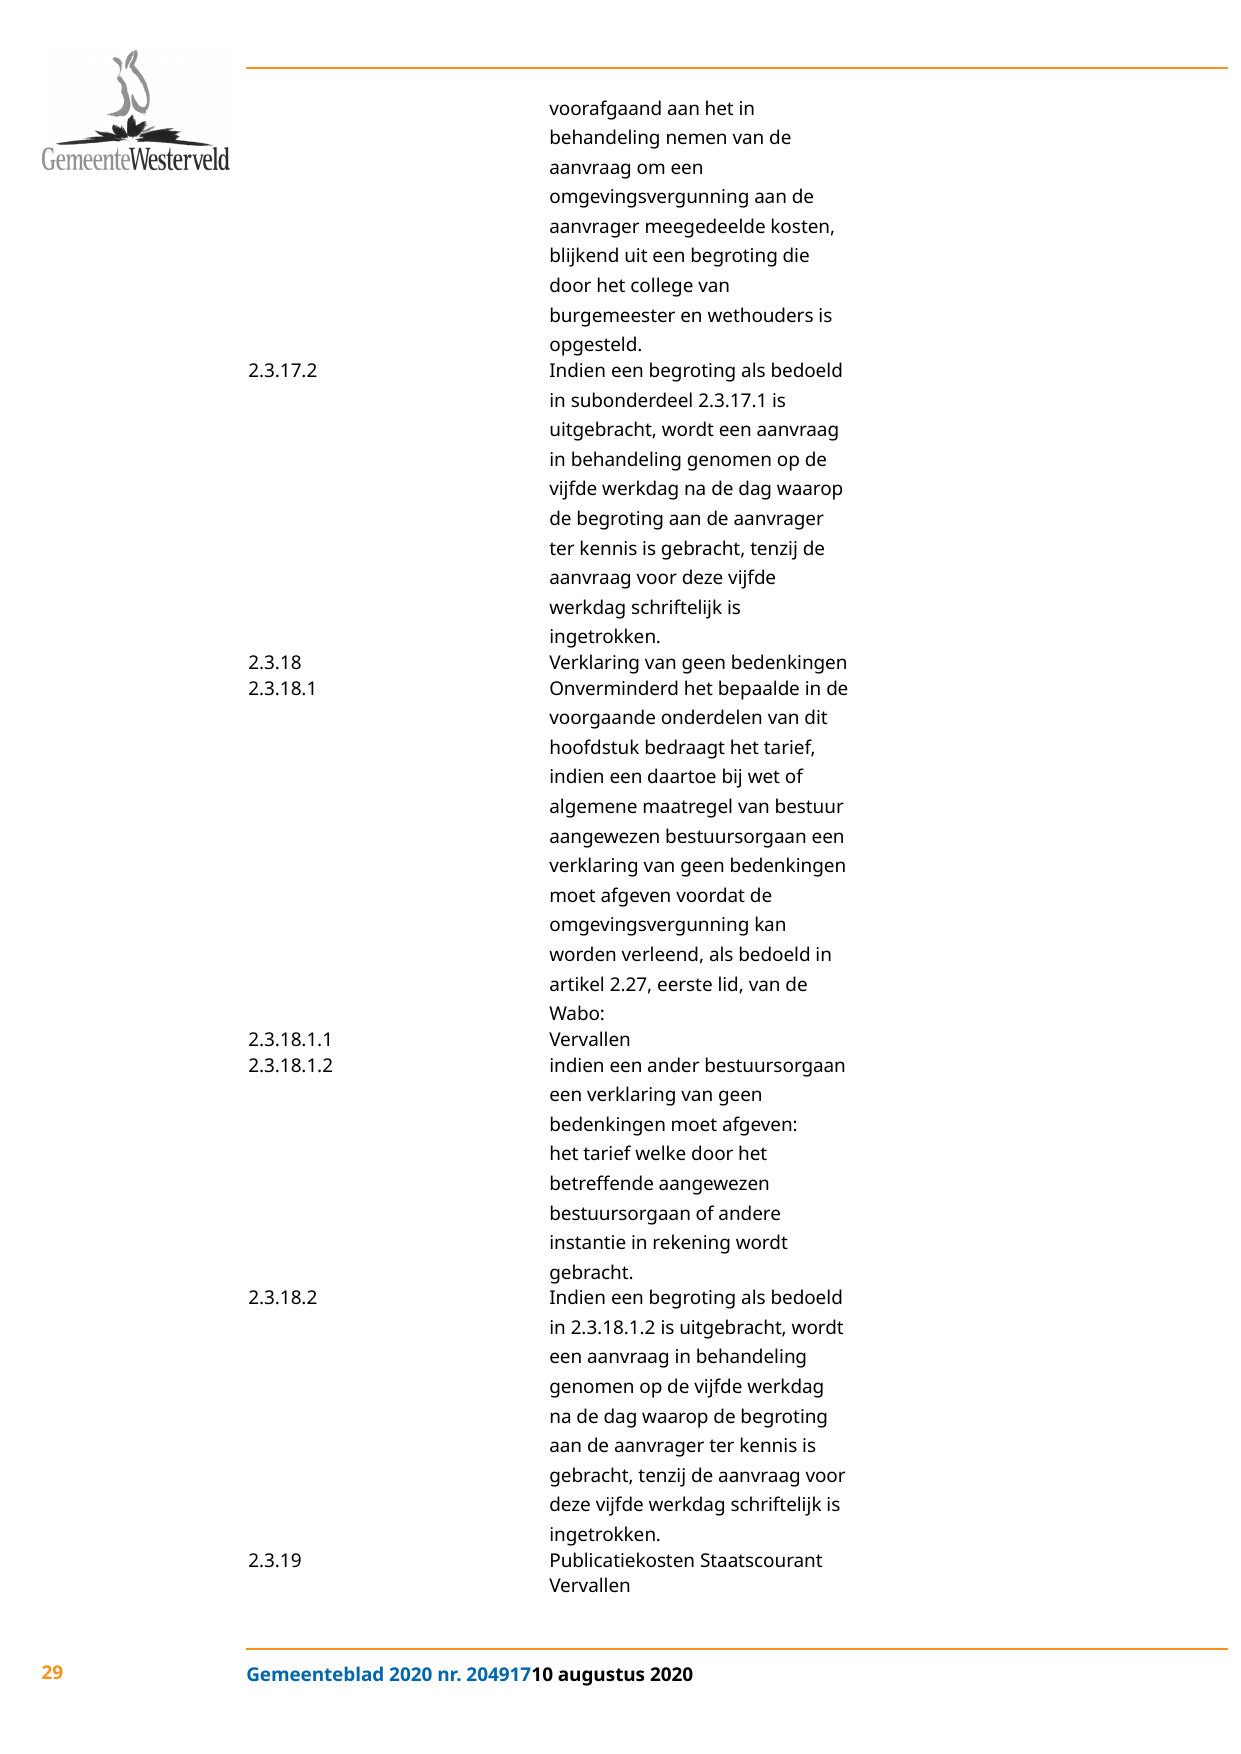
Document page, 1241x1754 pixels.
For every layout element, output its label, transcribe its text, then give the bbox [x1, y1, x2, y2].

picture [41, 47, 231, 172]
table_cell [850, 1573, 1152, 1598]
table_cell 2.3.18.2 [248, 1285, 549, 1547]
table_cell [850, 1285, 1152, 1547]
table_cell Onverminderd het bepaalde in de voorgaande onderdelen van dit hoofdstuk bedraagt het tarief, indien een daartoe bij wet of algemene maatregel van bestuur aangewezen bestuursorgaan een verklaring van geen bedenkingen moet afgeven voordat de omgevingsvergunning kan worden verleend, als bedoeld in artikel 2.27, eerste lid, van de Wabo: [549, 675, 850, 1026]
table_cell Indien een begroting als bedoeld in 2.3.18.1.2 is uitgebracht, wordt een aanvraag in behandeling genomen op de vijfde werkdag na de dag waarop de begroting aan de aanvrager ter kennis is gebracht, tenzij de aanvraag voor deze vijfde werkdag schriftelijk is ingetrokken. [549, 1285, 850, 1547]
table_cell 2.3.18.1 [248, 675, 549, 1026]
table_cell Vervallen [549, 1026, 850, 1052]
table_cell Publicatiekosten Staatscourant [549, 1547, 850, 1573]
table_cell [850, 1026, 1152, 1052]
table_cell [850, 649, 1152, 675]
table_cell 2.3.19 [248, 1547, 549, 1573]
table_cell [248, 95, 549, 357]
table_cell indien een ander bestuursorgaan een verklaring van geen bedenkingen moet afgeven: het tarief welke door het betreffende aangewezen bestuursorgaan of andere instantie in rekening wordt gebracht. [549, 1052, 850, 1284]
table_cell Vervallen [549, 1573, 850, 1598]
table_cell [850, 675, 1152, 1026]
table_cell 2.3.17.2 [248, 357, 549, 649]
table_cell Verklaring van geen bedenkingen [549, 649, 850, 675]
table_cell 2.3.18.1.2 [248, 1052, 549, 1284]
table_cell 2.3.18 [248, 649, 549, 675]
table_cell voorafgaand aan het in behandeling nemen van de aanvraag om een omgevingsvergunning aan de aanvrager meegedeelde kosten, blijkend uit een begroting die door het college van burgemeester en wethouders is opgesteld. [549, 95, 850, 357]
table_cell [850, 1052, 1152, 1284]
table_cell 2.3.18.1.1 [248, 1026, 549, 1052]
table_cell [248, 1573, 549, 1598]
table_cell [850, 1547, 1152, 1573]
table_cell Indien een begroting als bedoeld in subonderdeel 2.3.17.1 is uitgebracht, wordt een aanvraag in behandeling genomen op de vijfde werkdag na de dag waarop de begroting aan de aanvrager ter kennis is gebracht, tenzij de aanvraag voor deze vijfde werkdag schriftelijk is ingetrokken. [549, 357, 850, 649]
table_cell [850, 357, 1152, 649]
table_cell [850, 95, 1152, 357]
